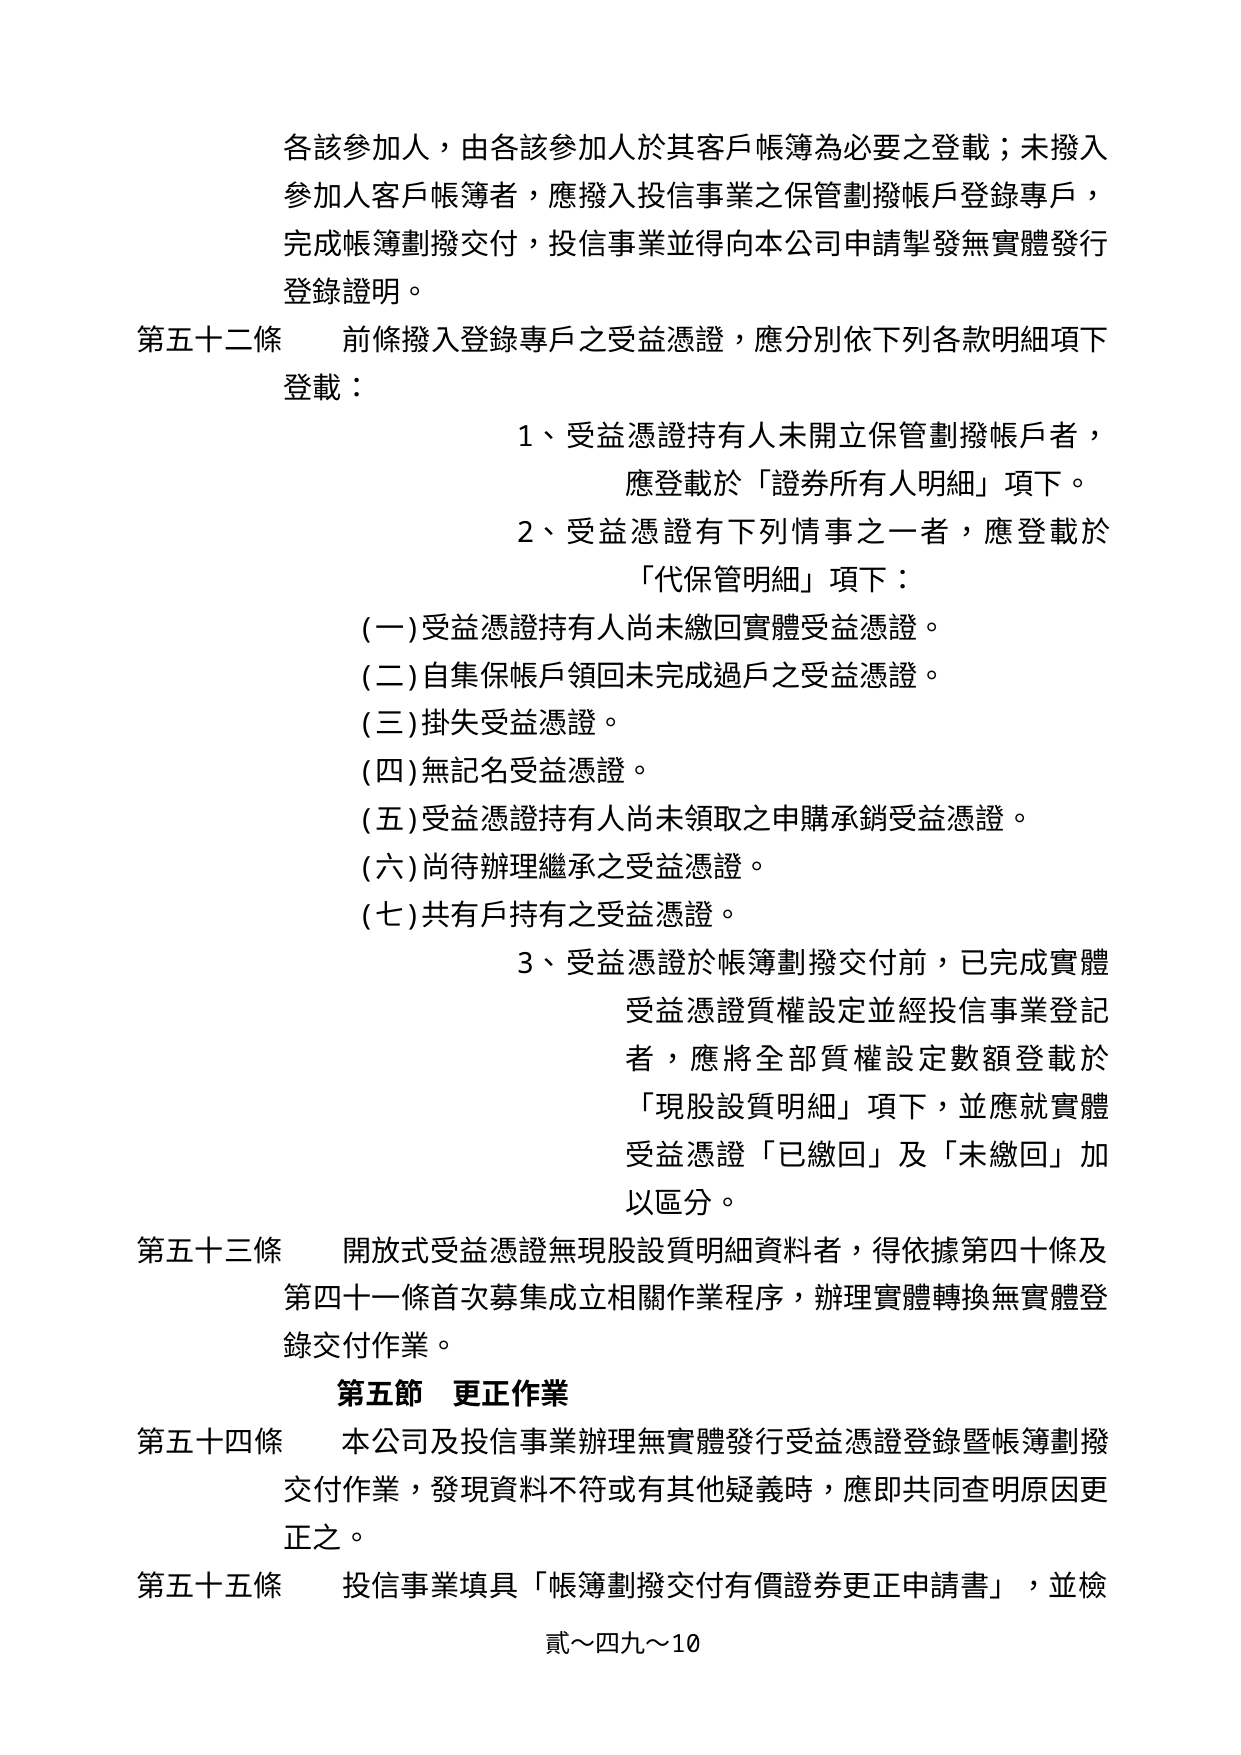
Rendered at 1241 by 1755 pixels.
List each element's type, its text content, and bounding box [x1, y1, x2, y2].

text 第五十二條 前條撥入登錄專戶之受益憑證，應分別依下列各款明細項下登載： [136, 312, 1110, 408]
text (五)受益憑證持有人尚未領取之申購承銷受益憑證。 [348, 791, 1110, 839]
text (三)掛失受益憑證。 [348, 696, 1110, 743]
text 第五十三條 開放式受益憑證無現股設質明細資料者，得依據第四十條及第四十一條首次募集成立相關作業程序，辦理實體轉換無實體登錄交付作業。 [136, 1223, 1110, 1366]
text (二)自集保帳戶領回未完成過戶之受益憑證。 [348, 648, 1110, 696]
text (一)受益憑證持有人尚未繳回實體受益憑證。 [348, 600, 1110, 648]
subtitle 第五節 更正作業 [336, 1366, 1110, 1414]
text (七)共有戶持有之受益憑證。 [348, 887, 1110, 935]
text (四)無記名受益憑證。 [348, 743, 1110, 791]
list 受益憑證持有人未開立保管劃撥帳戶者，應登載於「證券所有人明細」項下。 [516, 408, 1110, 504]
text 各該參加人，由各該參加人於其客戶帳簿為必要之登載；未撥入參加人客戶帳簿者，應撥入投信事業之保管劃撥帳戶登錄專戶，完成帳簿劃撥交付，投信事業並得向本公司申請掣發無實體發行登錄證明。 [136, 121, 1110, 312]
list 受益憑證於帳簿劃撥交付前，已完成實體受益憑證質權設定並經投信事業登記者，應將全部質權設定數額登載於「現股設質明細」項下，並應就實體受益憑證「已繳回」及「未繳回」加以區分。 [516, 935, 1110, 1223]
list 受益憑證有下列情事之一者，應登載於「代保管明細」項下： [516, 504, 1110, 600]
text 第五十五條 投信事業填具「帳簿劃撥交付有價證券更正申請書」，並檢 [136, 1558, 1110, 1606]
text 第五十四條 本公司及投信事業辦理無實體發行受益憑證登錄暨帳簿劃撥交付作業，發現資料不符或有其他疑義時，應即共同查明原因更正之。 [136, 1414, 1110, 1558]
text (六)尚待辦理繼承之受益憑證。 [348, 839, 1110, 887]
